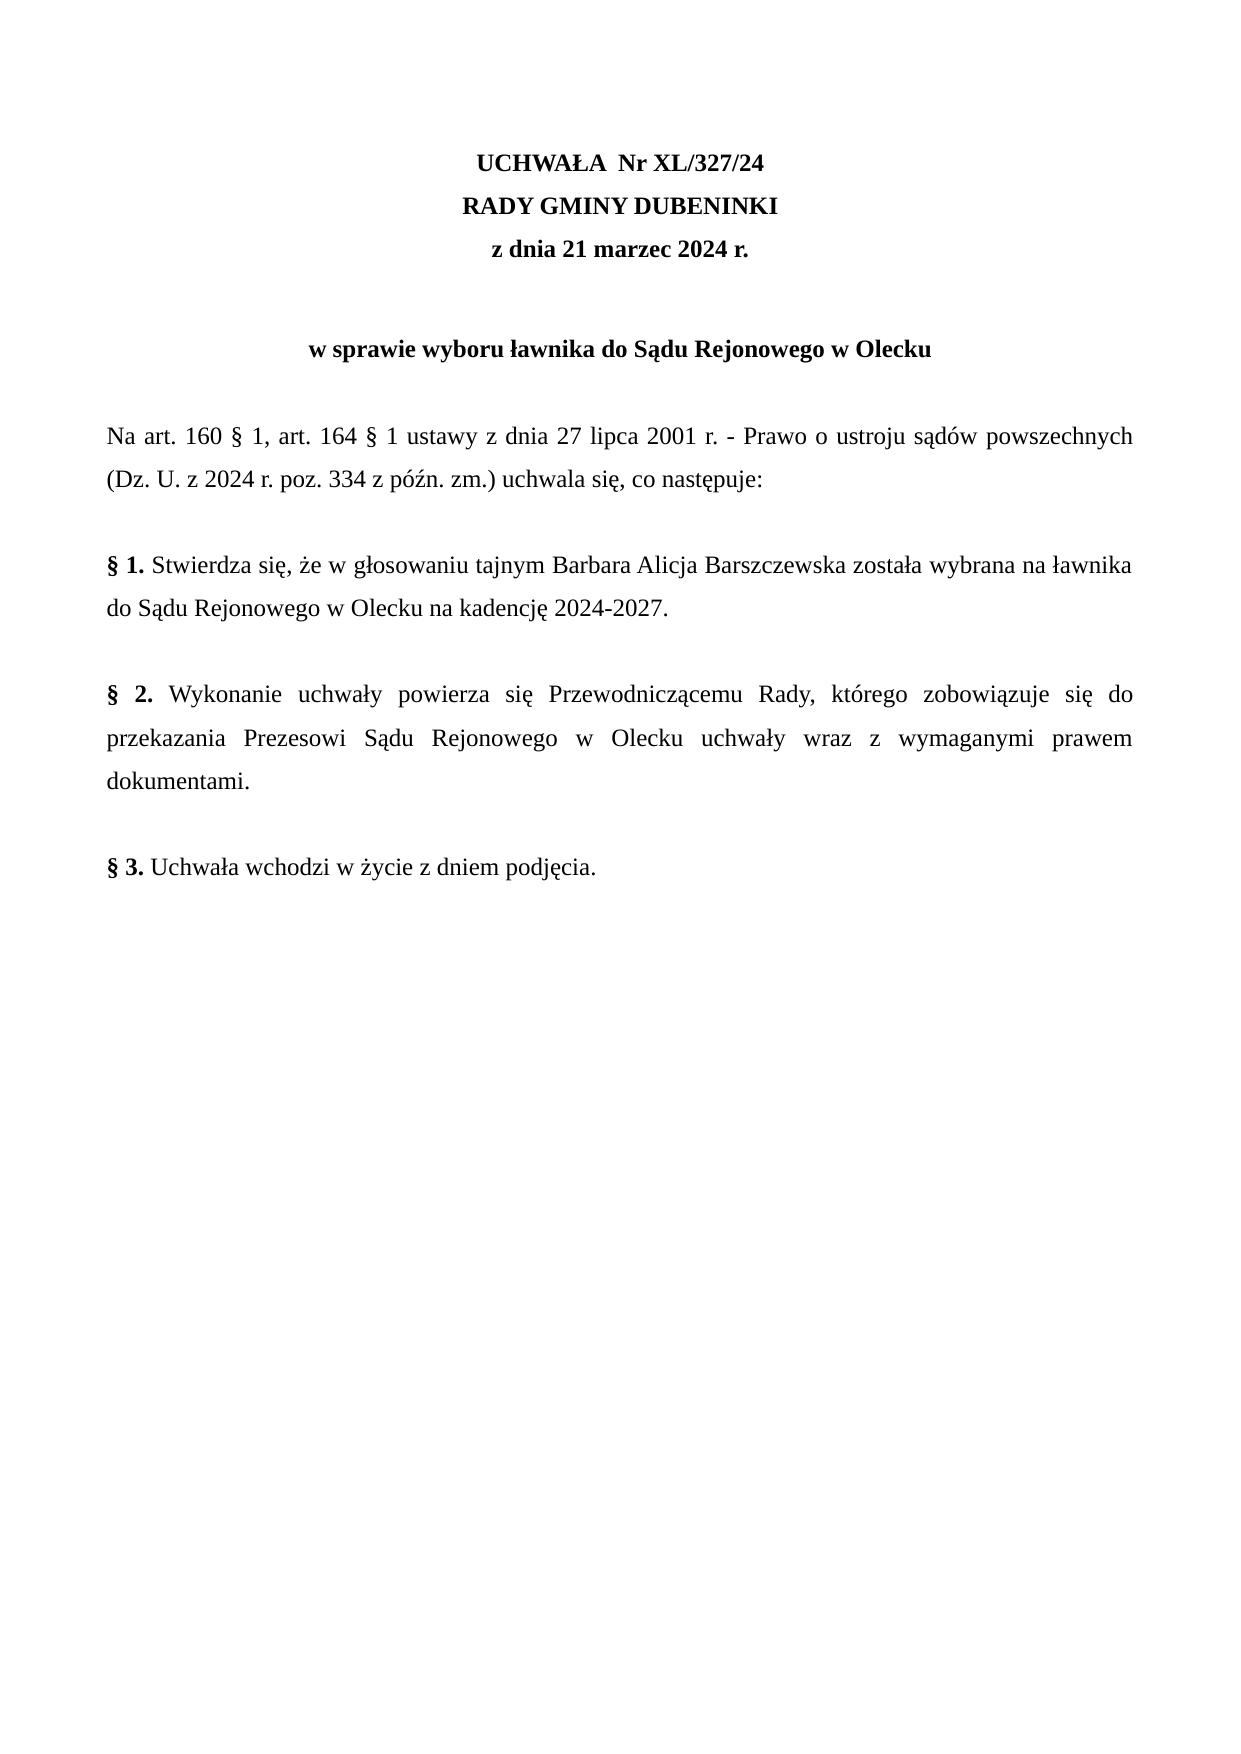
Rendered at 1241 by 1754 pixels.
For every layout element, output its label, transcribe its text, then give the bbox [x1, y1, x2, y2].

text z dnia 21 marzec 2024 r. [106, 234, 1134, 263]
text § 2. Wykonanie uchwały powierza się Przewodniczącemu Rady, którego zobowiązuje się do przekazania Prezesowi Sądu Rejonowego w Olecku uchwały wraz z wymaganymi prawem dokumentami. [106, 679, 1134, 794]
text w sprawie wyboru ławnika do Sądu Rejonowego w Olecku [106, 334, 1134, 363]
text Na art. 160 § 1, art. 164 § 1 ustawy z dnia 27 lipca 2001 r. - Prawo o ustroju sądów powszechnych (Dz. U. z 2024 r. poz. 334 z późn. zm.) uchwala się, co następuje: [106, 421, 1134, 493]
text § 3. Uchwała wchodzi w życie z dniem podjęcia. [106, 852, 1134, 881]
text UCHWAŁA Nr XL/327/24 [106, 148, 1134, 176]
text RADY GMINY DUBENINKI [106, 191, 1134, 219]
text § 1. Stwierdza się, że w głosowaniu tajnym Barbara Alicja Barszczewska została wybrana na ławnika do Sądu Rejonowego w Olecku na kadencję 2024-2027. [106, 550, 1134, 622]
